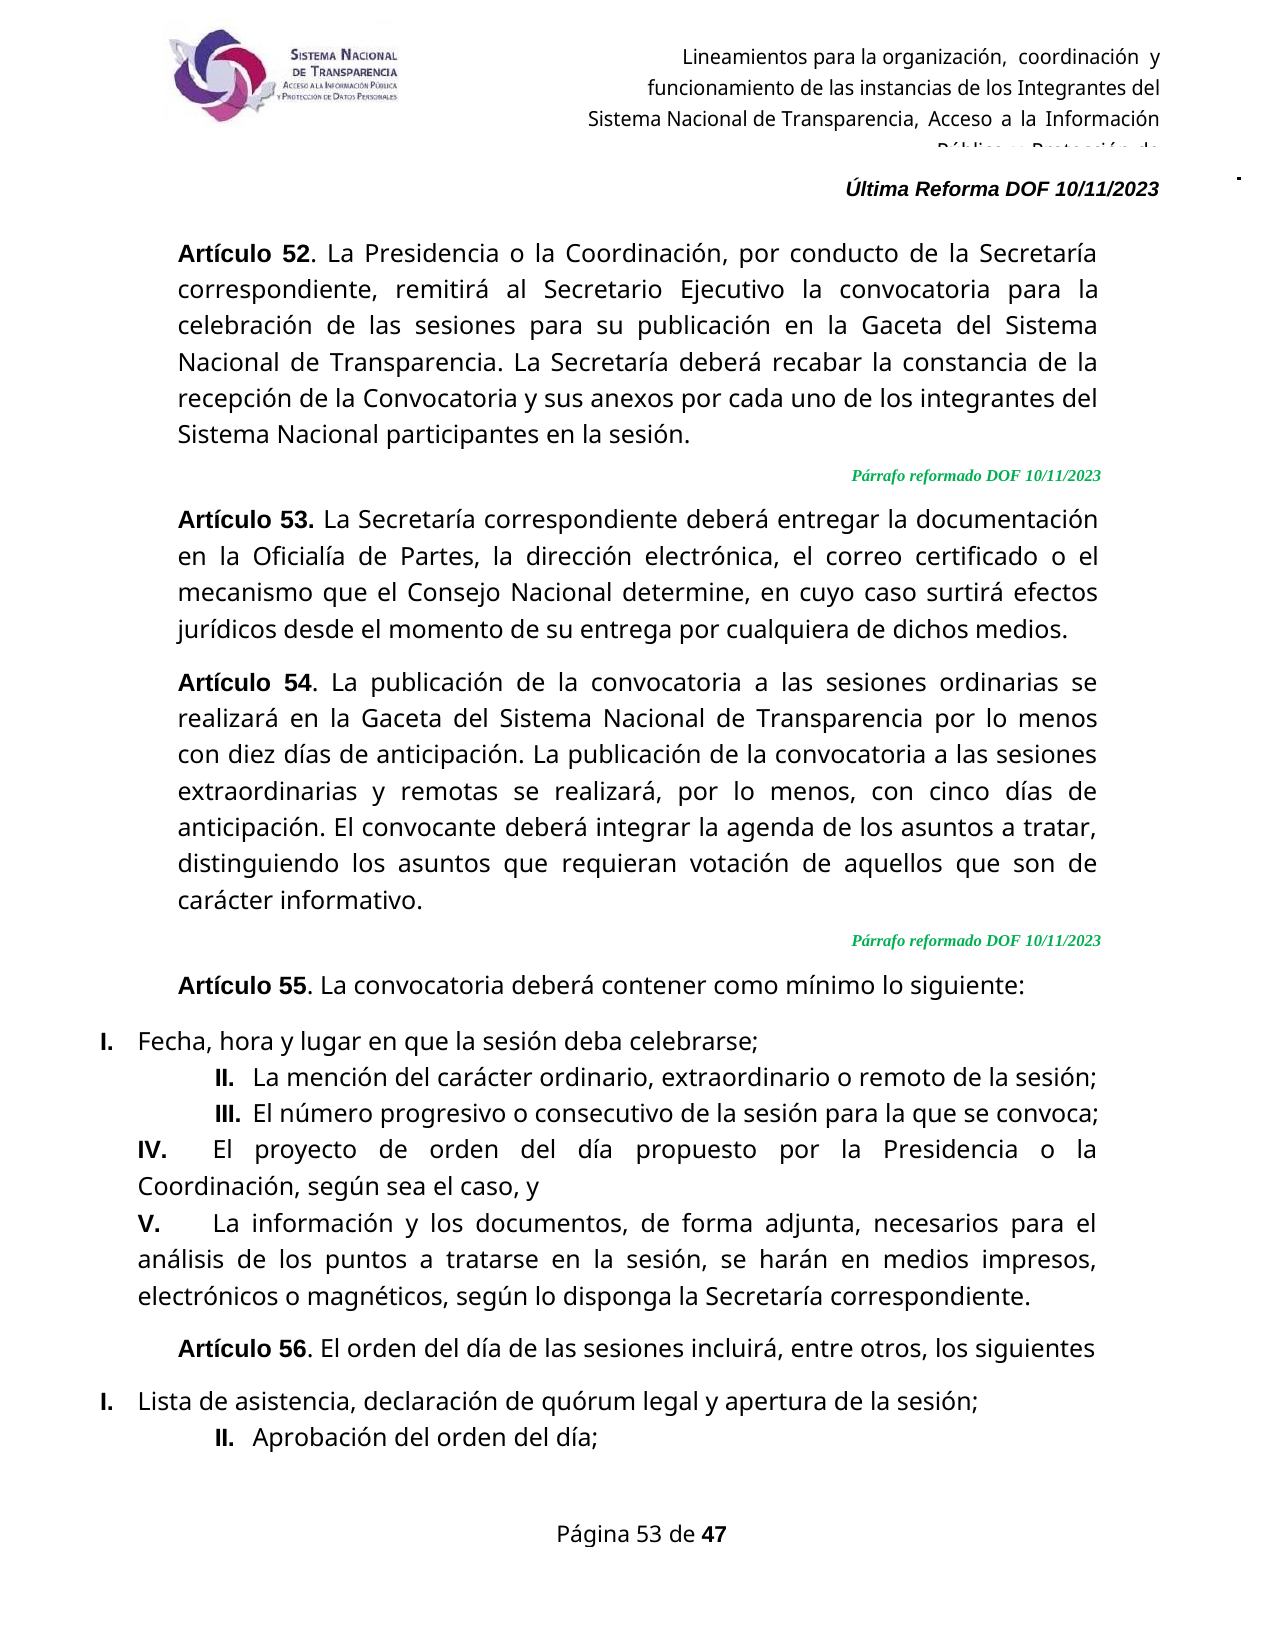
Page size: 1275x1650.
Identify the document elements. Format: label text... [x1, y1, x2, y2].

text Párrafo reformado DOF 10/11/2023 [851, 466, 1125, 485]
list Aprobación del orden del día; [214, 1420, 1125, 1454]
list La información y los documentos, de forma adjunta, necesarios para el análisis de los puntos a tratarse en la sesión, se harán en medios impresos, electrónicos o magnéticos, según lo disponga la Secretaría correspondiente. [137, 1206, 1098, 1312]
text Párrafo reformado DOF 10/11/2023 [851, 931, 1125, 950]
list Fecha, hora y lugar en que la sesión deba celebrarse; [100, 1023, 1125, 1057]
text Artículo 54. La publicación de la convocatoria a las sesiones ordinarias se realizará en la Gaceta del Sistema Nacional de Transparencia por lo menos con diez días de anticipación. La publicación de la convocatoria a las sesiones extraordinarias y remotas se realizará, por lo menos, con cinco días de anticipación. El convocante deberá integrar la agenda de los asuntos a tratar, distinguiendo los asuntos que requieran votación de aquellos que son de carácter informativo. [177, 664, 1098, 916]
text Artículo 56. El orden del día de las sesiones incluirá, entre otros, los siguientes [177, 1331, 1125, 1364]
list El número progresivo o consecutivo de la sesión para la que se convoca; [214, 1096, 1125, 1130]
text Artículo 55. La convocatoria deberá contener como mínimo lo siguiente: [177, 967, 1125, 1001]
list La mención del carácter ordinario, extraordinario o remoto de la sesión; [214, 1059, 1125, 1094]
text Artículo 52. La Presidencia o la Coordinación, por conducto de la Secretaría correspondiente, remitirá al Secretario Ejecutivo la convocatoria para la celebración de las sesiones para su publicación en la Gaceta del Sistema Nacional de Transparencia. La Secretaría deberá recabar la constancia de la recepción de la Convocatoria y sus anexos por cada uno de los integrantes del Sistema Nacional participantes en la sesión. [177, 235, 1098, 451]
list El proyecto de orden del día propuesto por la Presidencia o la Coordinación, según sea el caso, y [137, 1132, 1098, 1203]
list Lista de asistencia, declaración de quórum legal y apertura de la sesión; [100, 1383, 1125, 1418]
text Artículo 53. La Secretaría correspondiente deberá entregar la documentación en la Oficialía de Partes, la dirección electrónica, el correo certificado o el mecanismo que el Consejo Nacional determine, en cuyo caso surtirá efectos jurídicos desde el momento de su entrega por cualquiera de dichos medios. [177, 502, 1099, 645]
